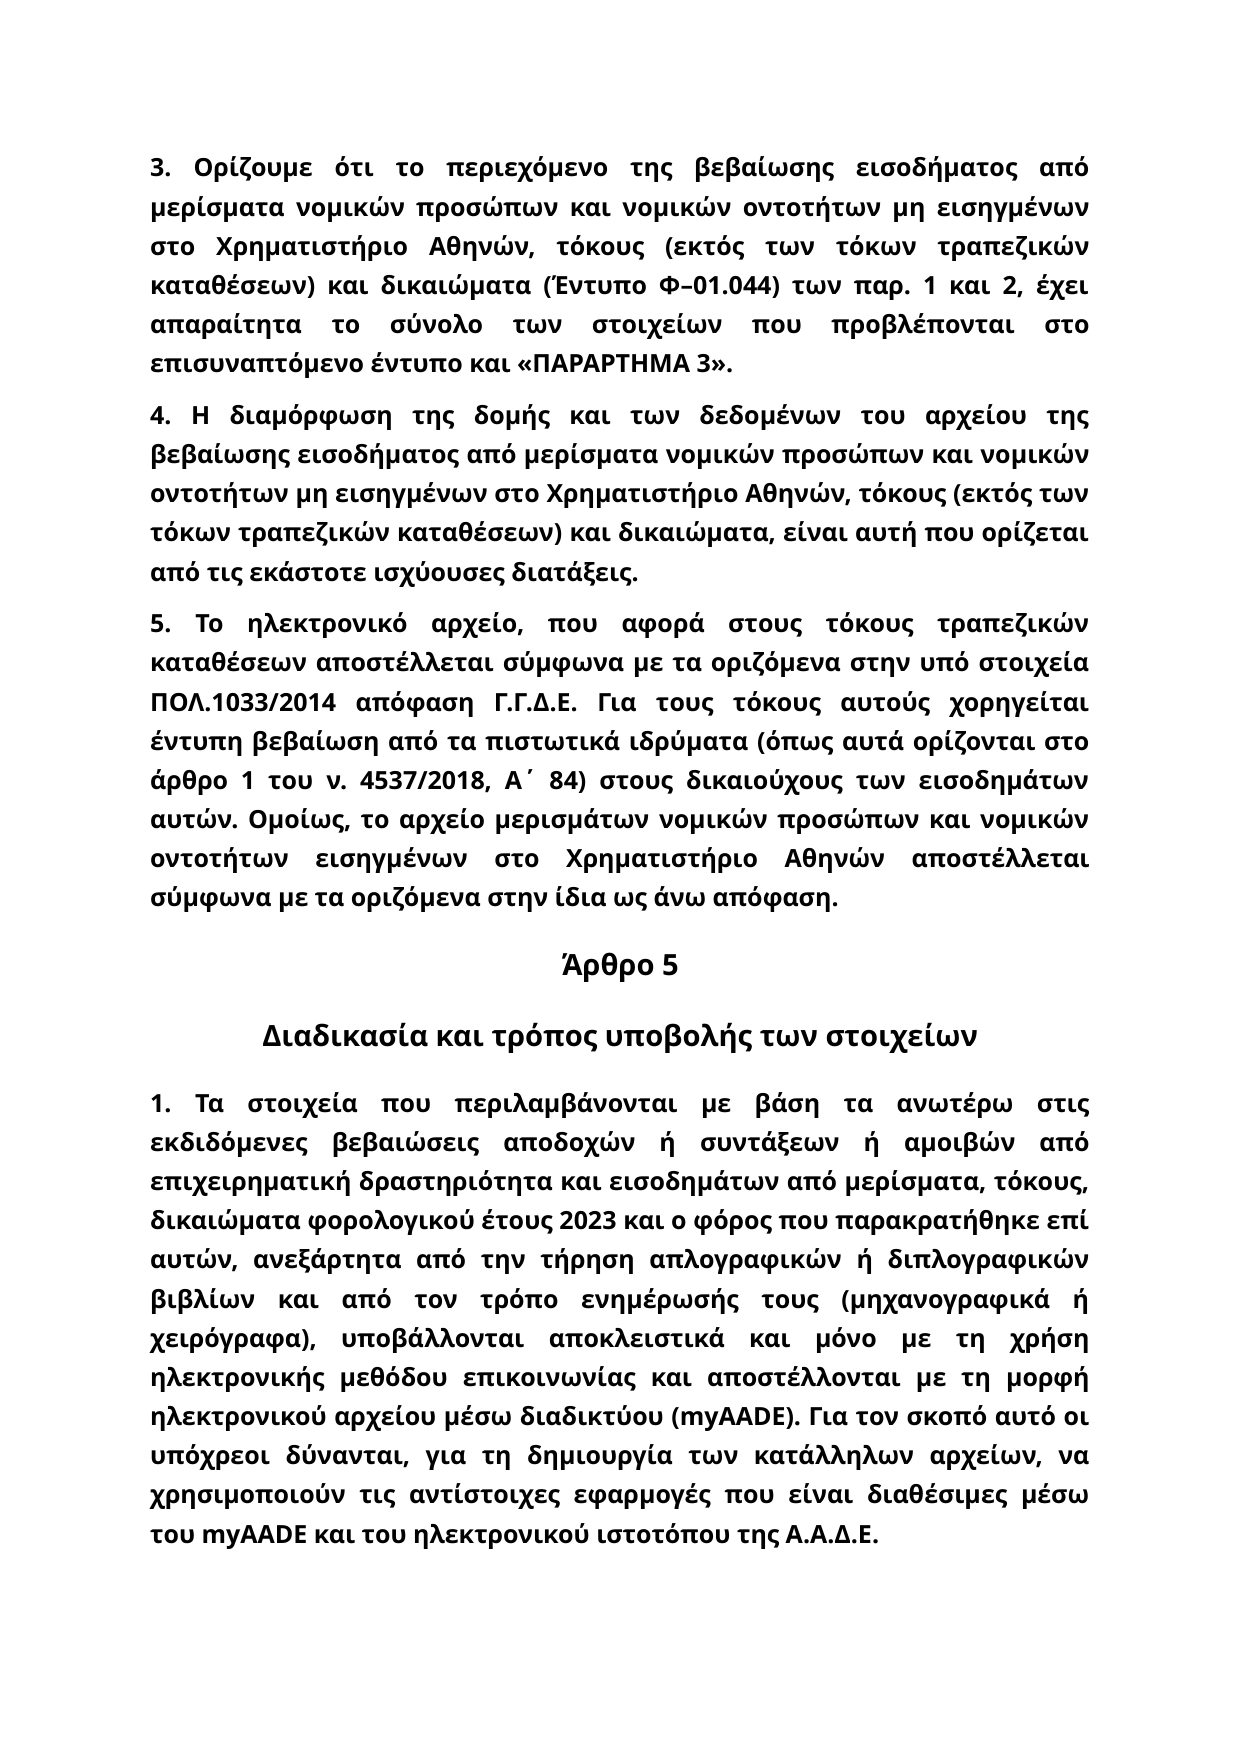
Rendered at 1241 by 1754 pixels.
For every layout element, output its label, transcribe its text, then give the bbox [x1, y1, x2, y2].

text 5. Το ηλεκτρονικό αρχείο, που αφορά στους τόκους τραπεζικών καταθέσεων αποστέλλεται σύμφωνα με τα οριζόμενα στην υπό στοιχεία ΠΟΛ.1033/2014 απόφαση Γ.Γ.Δ.Ε. Για τους τόκους αυτούς χορηγείται έντυπη βεβαίωση από τα πιστωτικά ιδρύματα (όπως αυτά ορίζονται στο άρθρο 1 του ν. 4537/2018, Α΄ 84) στους δικαιούχους των εισοδημάτων αυτών. Ομοίως, το αρχείο μερισμάτων νομικών προσώπων και νομικών οντοτήτων εισηγμένων στο Χρηματιστήριο Αθηνών αποστέλλεται σύμφωνα με τα οριζόμενα στην ίδια ως άνω απόφαση. [150, 606, 1090, 914]
text 3. Ορίζουμε ότι το περιεχόμενο της βεβαίωσης εισοδήματος από μερίσματα νομικών προσώπων και νομικών οντοτήτων μη εισηγμένων στο Χρηματιστήριο Αθηνών, τόκους (εκτός των τόκων τραπεζικών καταθέσεων) και δικαιώματα (Έντυπο Φ–01.044) των παρ. 1 και 2, έχει απαραίτητα το σύνολο των στοιχείων που προβλέπονται στο επισυναπτόμενο έντυπο και «ΠΑΡΑΡΤΗΜΑ 3». [150, 150, 1090, 380]
subtitle Διαδικασία και τρόπος υποβολής των στοιχείων [150, 1015, 1090, 1054]
text 1. Τα στοιχεία που περιλαμβάνονται με βάση τα ανωτέρω στις εκδιδόμενες βεβαιώσεις αποδοχών ή συντάξεων ή αμοιβών από επιχειρηματική δραστηριότητα και εισοδημάτων από μερίσματα, τόκους, δικαιώματα φορολογικού έτους 2023 και ο φόρος που παρακρατήθηκε επί αυτών, ανεξάρτητα από την τήρηση απλογραφικών ή διπλογραφικών βιβλίων και από τον τρόπο ενημέρωσής τους (μηχανογραφικά ή χειρόγραφα), υποβάλλονται αποκλειστικά και μόνο με τη χρήση ηλεκτρονικής μεθόδου επικοινωνίας και αποστέλλονται με τη μορφή ηλεκτρονικού αρχείου μέσω διαδικτύου (myAADE). Για τον σκοπό αυτό οι υπόχρεοι δύνανται, για τη δημιουργία των κατάλληλων αρχείων, να χρησιμοποιούν τις αντίστοιχες εφαρμογές που είναι διαθέσιμες μέσω του myAADE και του ηλεκτρονικού ιστοτόπου της Α.Α.Δ.Ε. [150, 1085, 1090, 1550]
subtitle Άρθρο 5 [150, 944, 1090, 984]
text 4. Η διαμόρφωση της δομής και των δεδομένων του αρχείου της βεβαίωσης εισοδήματος από μερίσματα νομικών προσώπων και νομικών οντοτήτων μη εισηγμένων στο Χρηματιστήριο Αθηνών, τόκους (εκτός των τόκων τραπεζικών καταθέσεων) και δικαιώματα, είναι αυτή που ορίζεται από τις εκάστοτε ισχύουσες διατάξεις. [150, 397, 1090, 588]
